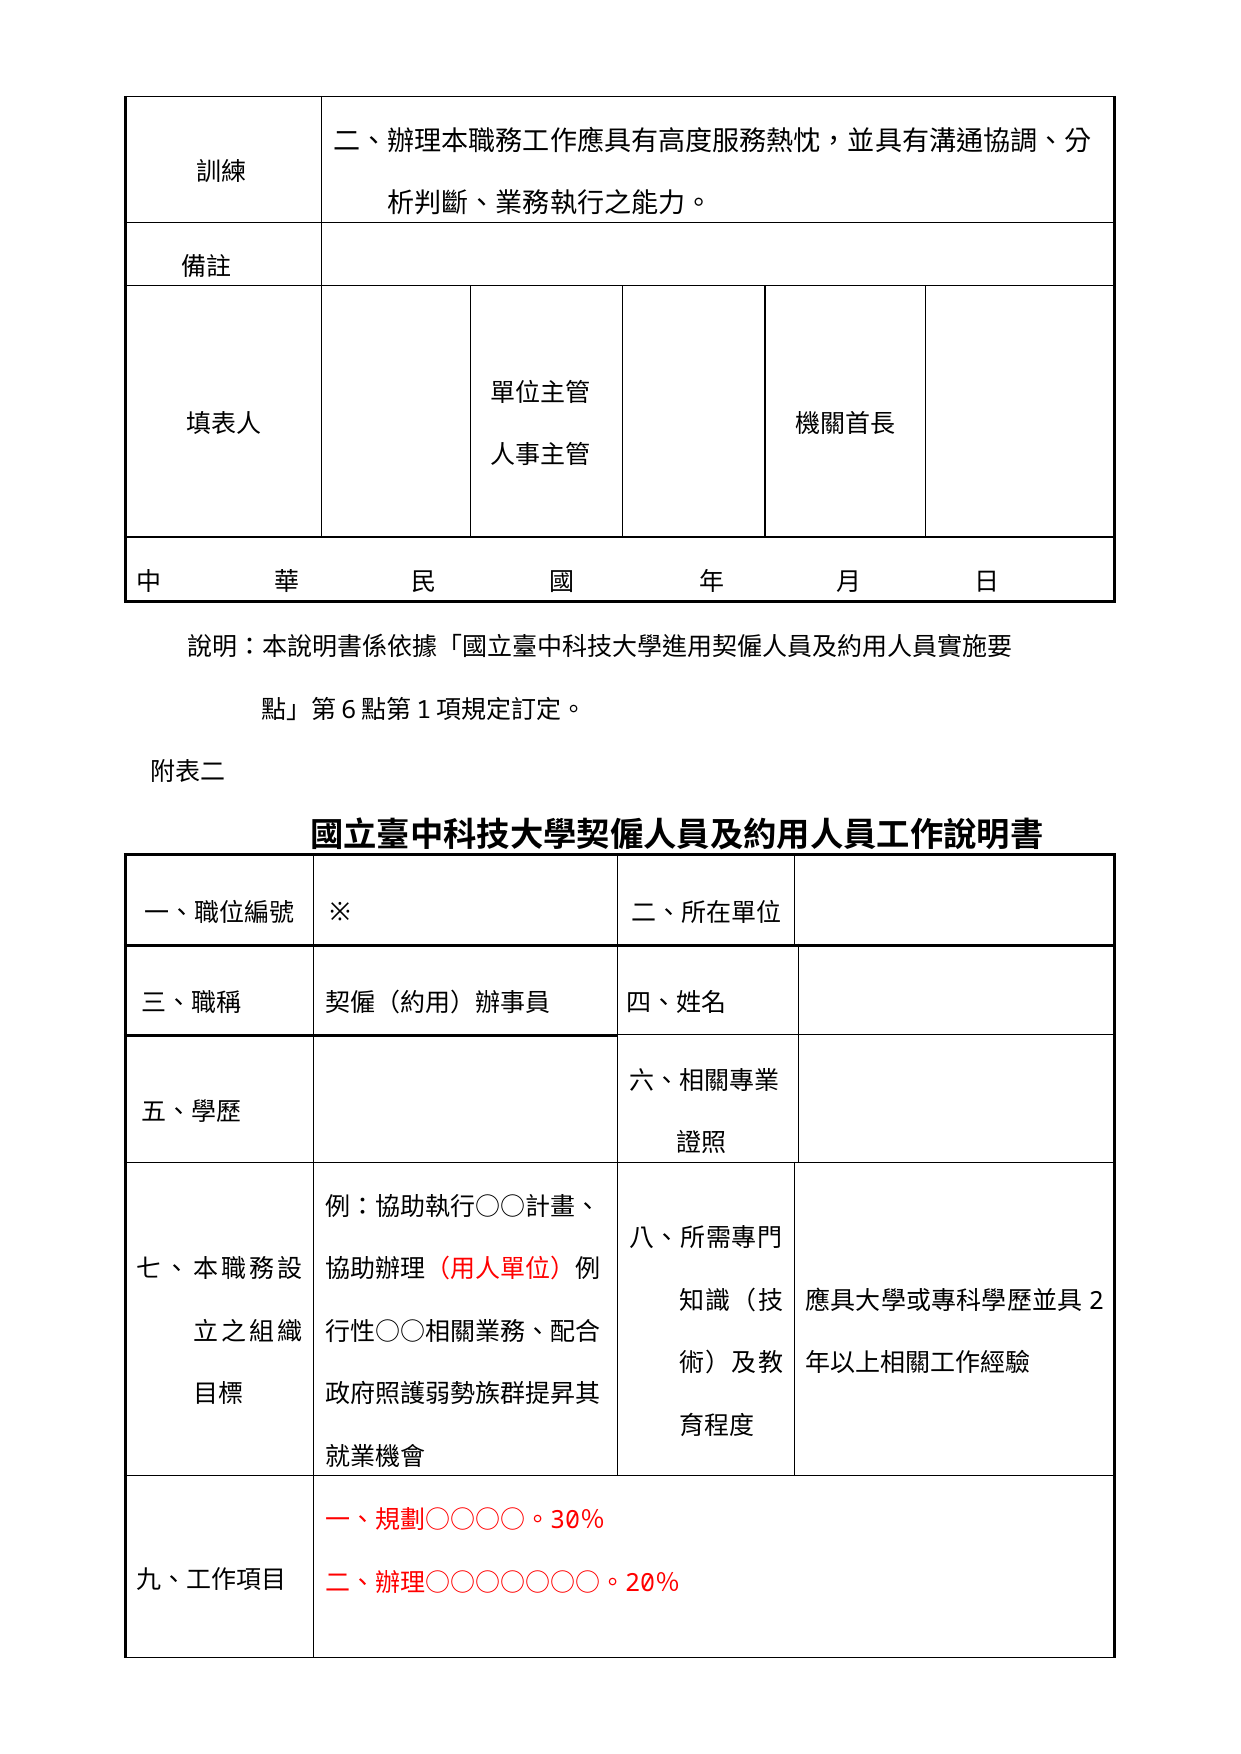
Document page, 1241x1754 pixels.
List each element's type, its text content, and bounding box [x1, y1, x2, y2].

table_cell 九、工作項目 [127, 1476, 313, 1657]
table_cell 一、規劃○○○○。30％ 二、辦理○○○○○○○。20％ [314, 1476, 1113, 1657]
table_cell 契僱（約用）辦事員 [314, 947, 617, 1034]
table_cell [623, 286, 764, 536]
table_cell 填表人 [127, 286, 321, 536]
table_cell 八、所需專門知識（技術）及教育程度 [618, 1163, 794, 1475]
table_cell 備註 [127, 223, 321, 285]
text 國立臺中科技大學契僱人員及約用人員工作說明書 [150, 791, 1104, 853]
table_cell [799, 1035, 1113, 1162]
table_header 一、職位編號 [127, 856, 313, 943]
table_cell 機關首長 [766, 286, 925, 536]
text 說明：本說明書係依據「國立臺中科技大學進用契僱人員及約用人員實施要點」第6點第1項規定訂定。 [187, 603, 1053, 728]
table_cell 中 華 民 國 年 月 日 [127, 538, 1113, 600]
table_cell 三、職稱 [127, 947, 313, 1034]
table_cell 應具大學或專科學歷並具2年以上相關工作經驗 [795, 1163, 1113, 1475]
table_cell [322, 286, 470, 536]
table_cell 四、姓名 [618, 947, 798, 1034]
table_cell 七、本職務設 立之組織目標 [127, 1163, 313, 1475]
table_cell [314, 1037, 617, 1162]
table_header ※ [314, 856, 617, 943]
table_cell [322, 223, 1113, 285]
table_header 二、所在單位 [618, 856, 794, 943]
text 附表二 [150, 728, 1053, 791]
table_cell 六、相關專業證照 [618, 1035, 798, 1162]
table_cell 二、辦理本職務工作應具有高度服務熱忱，並具有溝通協調、分析判斷、業務執行之能力。 [322, 97, 1113, 222]
table_cell 單位主管人事主管 [471, 286, 622, 536]
table_cell 例：協助執行○○計畫、協助辦理（用人單位）例行性○○相關業務、配合政府照護弱勢族群提昇其就業機會 [314, 1163, 617, 1475]
table_cell 訓練 [127, 97, 321, 222]
table_header [795, 856, 1113, 943]
table_cell [926, 286, 1113, 536]
table_cell [799, 947, 1113, 1034]
table_cell 五、學歷 [127, 1037, 313, 1162]
